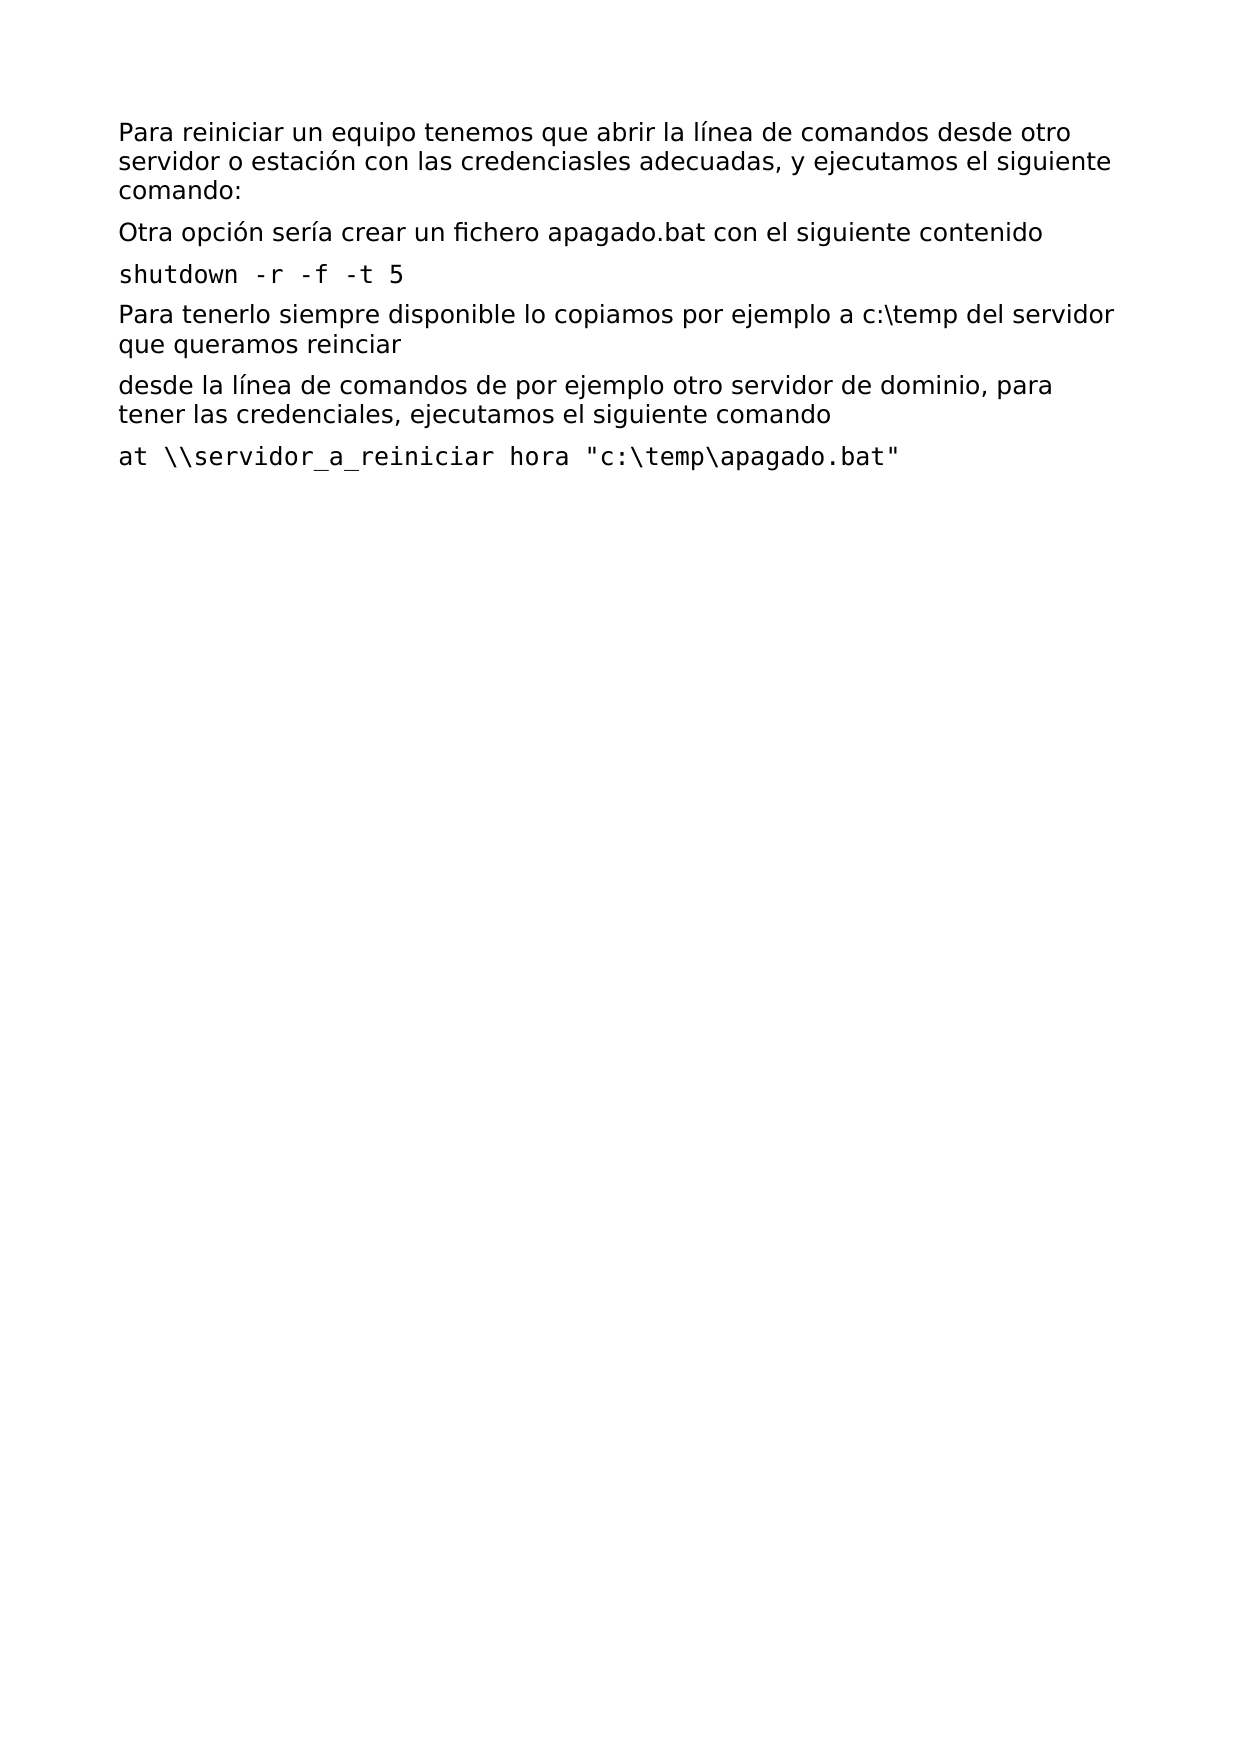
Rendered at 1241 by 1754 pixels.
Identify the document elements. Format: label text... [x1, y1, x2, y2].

text shutdown -r -f -t 5 [118, 260, 1122, 289]
text desde la línea de comandos de por ejemplo otro servidor de dominio, para tener las credenciales, ejecutamos el siguiente comando [118, 372, 1122, 430]
text Para tenerlo siempre disponible lo copiamos por ejemplo a c:\temp del servidor que queramos reinciar [118, 301, 1122, 359]
text at \\servidor_a_reiniciar hora "c:\temp\apagado.bat" [118, 442, 1122, 472]
text Otra opción sería crear un fichero apagado.bat con el siguiente contenido [118, 218, 1122, 247]
text Para reiniciar un equipo tenemos que abrir la línea de comandos desde otro servidor o estación con las credenciasles adecuadas, y ejecutamos el siguiente comando: [118, 118, 1122, 206]
